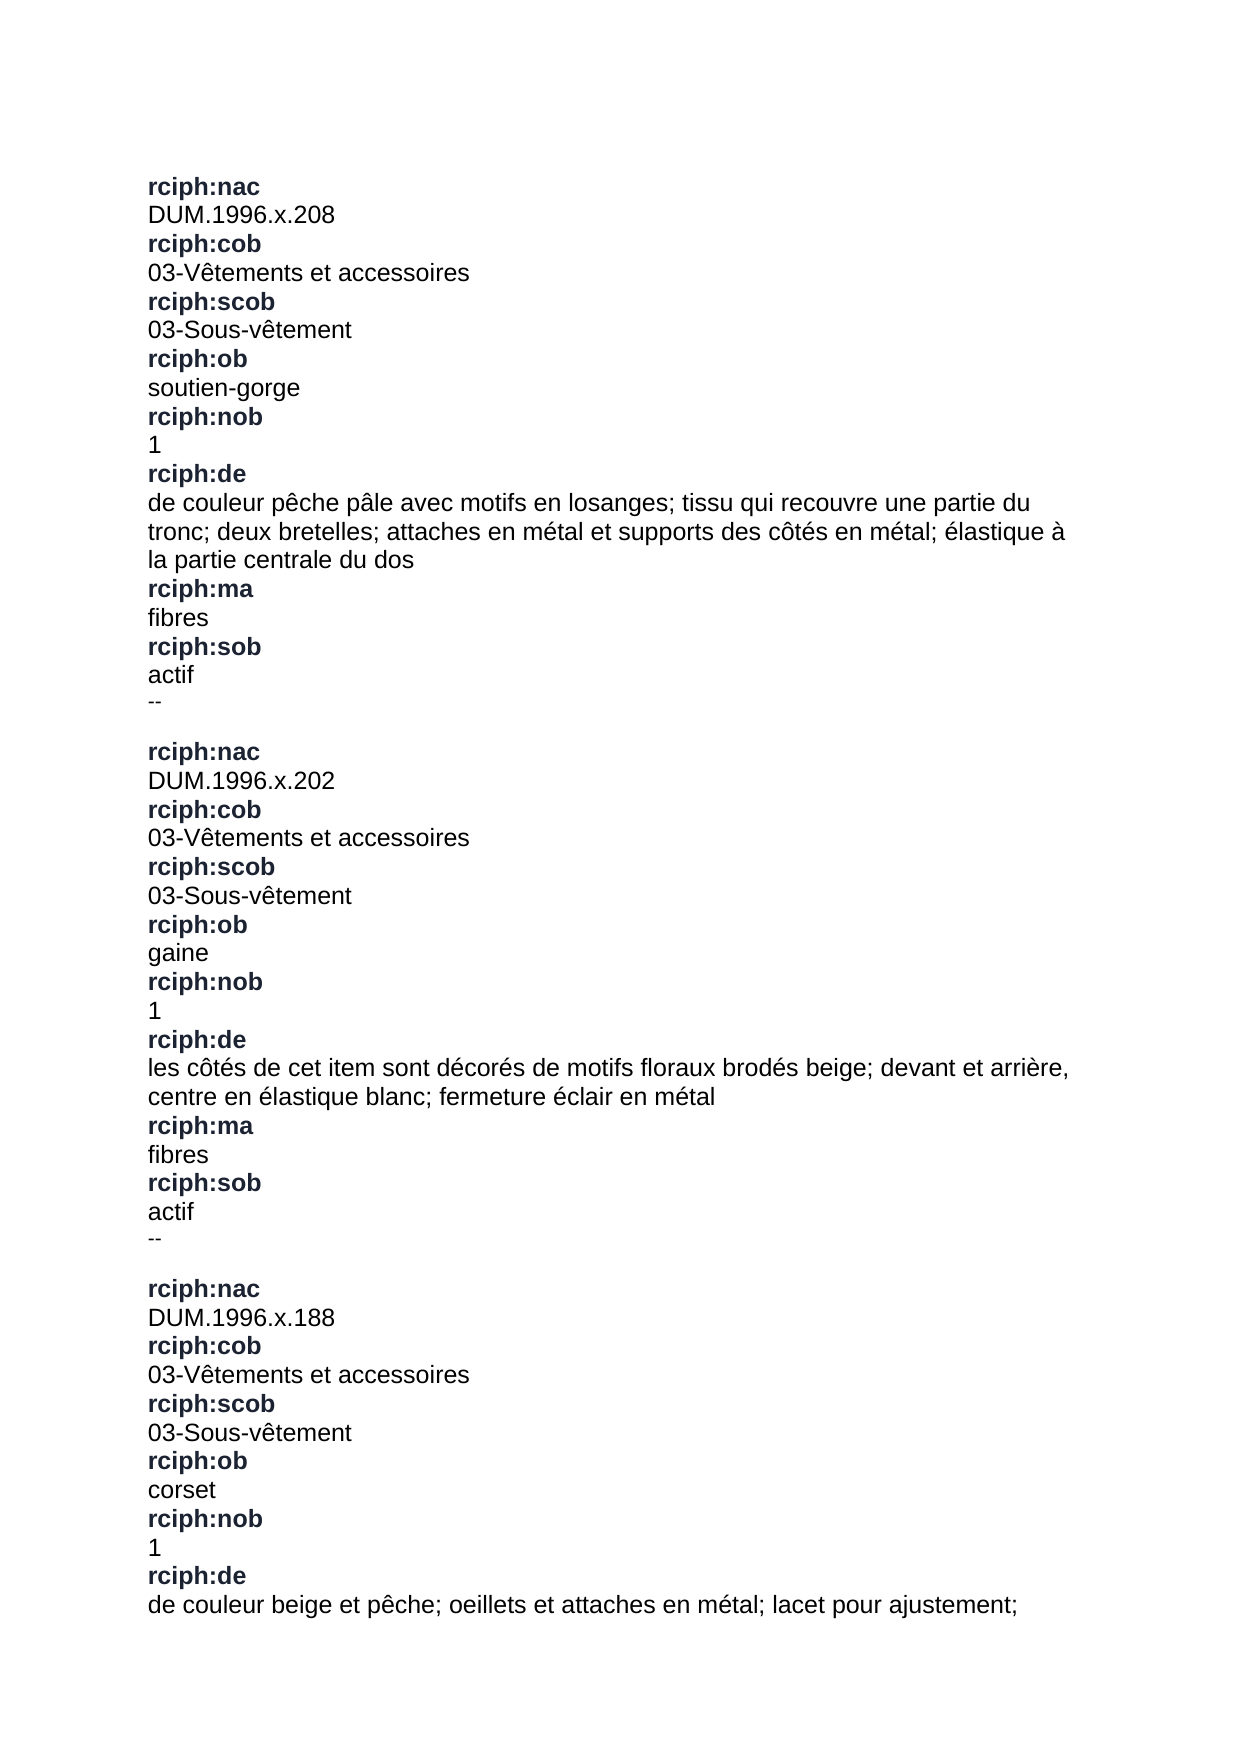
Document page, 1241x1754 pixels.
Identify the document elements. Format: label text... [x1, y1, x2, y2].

text rciph:nob [148, 1504, 1092, 1532]
text 03-Sous-vêtement [148, 881, 1092, 909]
text rciph:ob [148, 1446, 1092, 1475]
text DUM.1996.x.208 [148, 200, 1092, 229]
text rciph:nob [148, 402, 1092, 430]
text 03-Sous-vêtement [148, 1417, 1092, 1446]
text actif [148, 1197, 1092, 1226]
text rciph:sob [148, 1168, 1092, 1197]
text rciph:de [148, 459, 1092, 488]
text corset [148, 1475, 1092, 1504]
text rciph:cob [148, 229, 1092, 258]
text gaine [148, 938, 1092, 967]
text rciph:cob [148, 1331, 1092, 1360]
text rciph:ma [148, 574, 1092, 603]
text -- [148, 1226, 1092, 1250]
text de couleur beige et pêche; oeillets et attaches en métal; lacet pour ajustement; [148, 1590, 1092, 1619]
text 03-Vêtements et accessoires [148, 258, 1092, 287]
text rciph:scob [148, 1389, 1092, 1417]
text rciph:nob [148, 967, 1092, 996]
text soutien-gorge [148, 373, 1092, 402]
text rciph:nac [148, 172, 1092, 200]
text fibres [148, 1139, 1092, 1168]
text rciph:de [148, 1561, 1092, 1590]
text -- [148, 689, 1092, 713]
text rciph:nac [148, 1274, 1092, 1302]
text rciph:nac [148, 737, 1092, 766]
text 1 [148, 430, 1092, 459]
text 1 [148, 1532, 1092, 1561]
text de couleur pêche pâle avec motifs en losanges; tissu qui recouvre une partie du tronc; deux bretelles; attaches en métal et supports des côtés en métal; élastique à la partie centrale du dos [148, 488, 1092, 574]
text 1 [148, 996, 1092, 1024]
text DUM.1996.x.202 [148, 766, 1092, 794]
text rciph:ob [148, 344, 1092, 373]
text rciph:scob [148, 852, 1092, 881]
text fibres [148, 603, 1092, 632]
text 03-Vêtements et accessoires [148, 1360, 1092, 1389]
text rciph:sob [148, 632, 1092, 660]
text rciph:cob [148, 794, 1092, 823]
text 03-Vêtements et accessoires [148, 823, 1092, 852]
text actif [148, 660, 1092, 689]
text rciph:scob [148, 287, 1092, 315]
text rciph:de [148, 1024, 1092, 1053]
text les côtés de cet item sont décorés de motifs floraux brodés beige; devant et arrière, centre en élastique blanc; fermeture éclair en métal [148, 1053, 1092, 1111]
text rciph:ob [148, 909, 1092, 938]
text DUM.1996.x.188 [148, 1302, 1092, 1331]
text rciph:ma [148, 1111, 1092, 1139]
text 03-Sous-vêtement [148, 315, 1092, 344]
